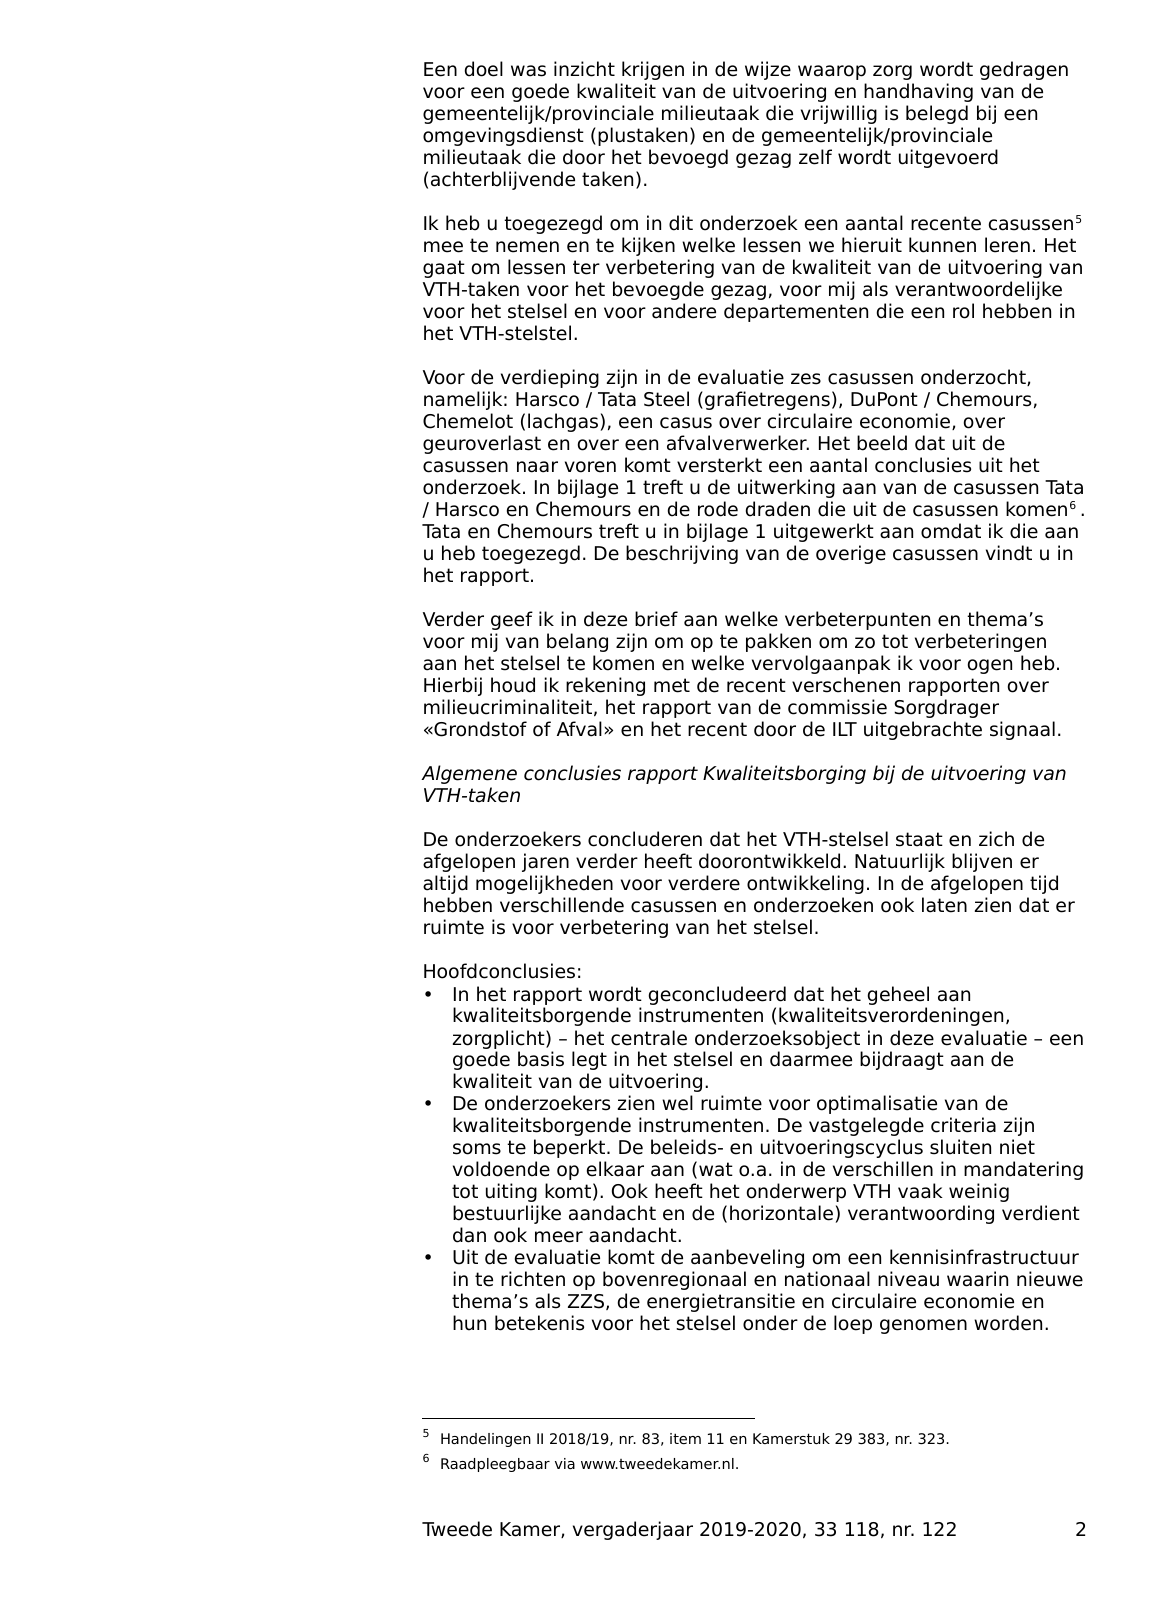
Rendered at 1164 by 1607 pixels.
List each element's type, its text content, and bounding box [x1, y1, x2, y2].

text Een doel was inzicht krijgen in de wijze waarop zorg wordt gedragen voor een goede kwaliteit van de uitvoering en handhaving van de gemeentelijk/provinciale milieutaak die vrijwillig is belegd bij een omgevingsdienst (plustaken) en de gemeentelijk/provinciale milieutaak die door het bevoegd gezag zelf wordt uitgevoerd (achterblijvende taken). [422, 59, 1087, 191]
text Handelingen II 2018/19, nr. 83, item 11 en Kamerstuk 29 383, nr. 323. [422, 1427, 1087, 1449]
text Voor de verdieping zijn in de evaluatie zes casussen onderzocht, namelijk: Harsco / Tata Steel (grafietregens), DuPont / Chemours, Chemelot (lachgas), een casus over circulaire economie, over geuroverlast en over een afvalverwerker. Het beeld dat uit de casussen naar voren komt versterkt een aantal conclusies uit het onderzoek. In bijlage 1 treft u de uitwerking aan van de casussen Tata / Harsco en Chemours en de rode draden die uit de casussen komen. Tata en Chemours treft u in bijlage 1 uitgewerkt aan omdat ik die aan u heb toegezegd. De beschrijving van de overige casussen vindt u in het rapport. [422, 367, 1087, 587]
text De onderzoekers concluderen dat het VTH-stelsel staat en zich de afgelopen jaren verder heeft doorontwikkeld. Natuurlijk blijven er altijd mogelijkheden voor verdere ontwikkeling. In de afgelopen tijd hebben verschillende casussen en onderzoeken ook laten zien dat er ruimte is voor verbetering van het stelsel. [422, 829, 1087, 939]
text Verder geef ik in deze brief aan welke verbeterpunten en thema’s voor mij van belang zijn om op te pakken om zo tot verbeteringen aan het stelsel te komen en welke vervolgaanpak ik voor ogen heb. Hierbij houd ik rekening met de recent verschenen rapporten over milieucriminaliteit, het rapport van de commissie Sorgdrager «Grondstof of Afval» en het recent door de ILT uitgebrachte signaal. [422, 609, 1087, 741]
subtitle Algemene conclusies rapport Kwaliteitsborging bij de uitvoering van VTH-taken [422, 763, 1087, 807]
text • In het rapport wordt geconcludeerd dat het geheel aan kwaliteitsborgende instrumenten (kwaliteitsverordeningen, zorgplicht) – het centrale onderzoeksobject in deze evaluatie – een goede basis legt in het stelsel en daarmee bijdraagt aan de kwaliteit van de uitvoering. [422, 983, 1087, 1093]
text Raadpleegbaar via www.tweedekamer.nl. [422, 1452, 1087, 1474]
text • Uit de evaluatie komt de aanbeveling om een kennisinfrastructuur in te richten op bovenregionaal en nationaal niveau waarin nieuwe thema’s als ZZS, de energietransitie en circulaire economie en hun betekenis voor het stelsel onder de loep genomen worden. [422, 1247, 1087, 1335]
text Ik heb u toegezegd om in dit onderzoek een aantal recente casussen mee te nemen en te kijken welke lessen we hieruit kunnen leren. Het gaat om lessen ter verbetering van de kwaliteit van de uitvoering van VTH-taken voor het bevoegde gezag, voor mij als verantwoordelijke voor het stelsel en voor andere departementen die een rol hebben in het VTH-stelstel. [422, 213, 1087, 345]
text Hoofdconclusies: [422, 961, 1087, 983]
text • De onderzoekers zien wel ruimte voor optimalisatie van de kwaliteitsborgende instrumenten. De vastgelegde criteria zijn soms te beperkt. De beleids- en uitvoeringscyclus sluiten niet voldoende op elkaar aan (wat o.a. in de verschillen in mandatering tot uiting komt). Ook heeft het onderwerp VTH vaak weinig bestuurlijke aandacht en de (horizontale) verantwoording verdient dan ook meer aandacht. [422, 1093, 1087, 1247]
